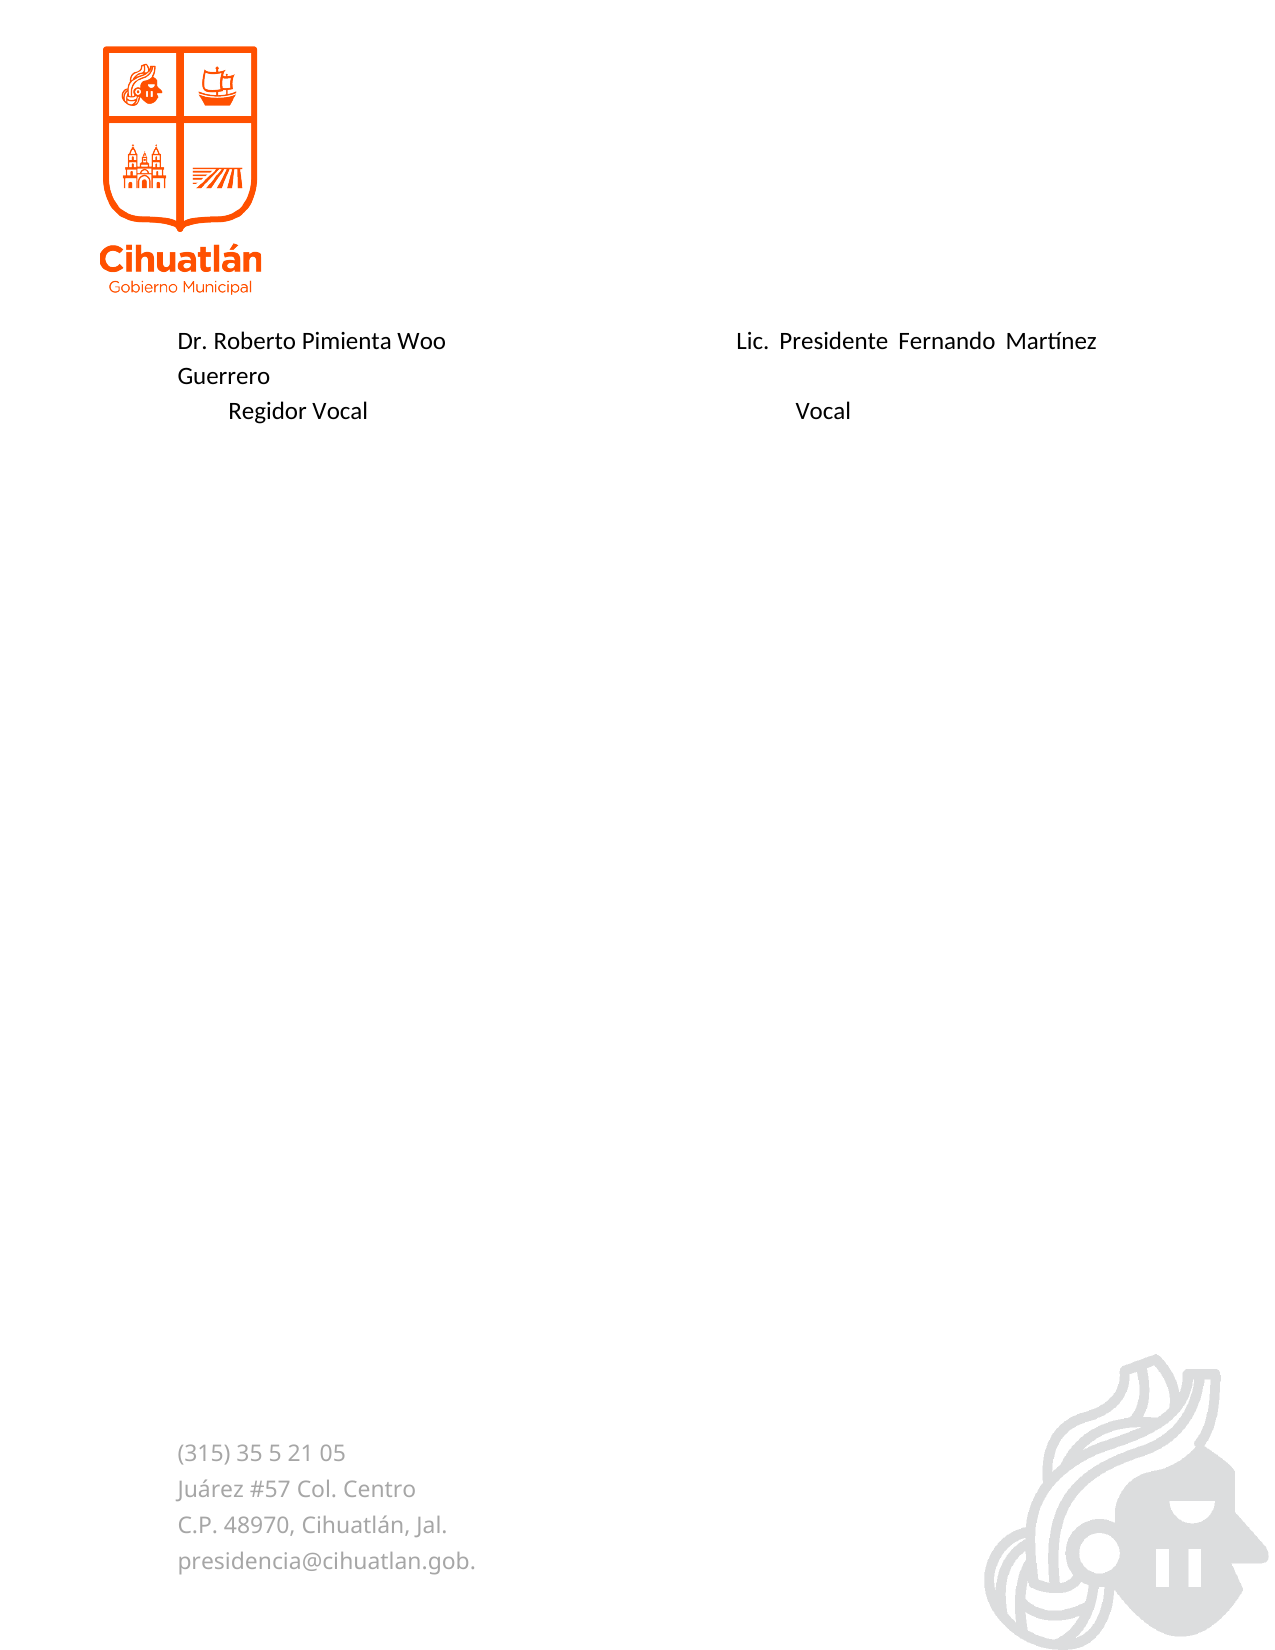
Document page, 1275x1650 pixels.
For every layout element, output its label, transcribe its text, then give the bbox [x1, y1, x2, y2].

text Regidor Vocal Vocal [177, 395, 1098, 425]
text Dr. Roberto Pimienta Woo Lic. Presidente Fernando Martínez Guerrero [177, 325, 1098, 390]
